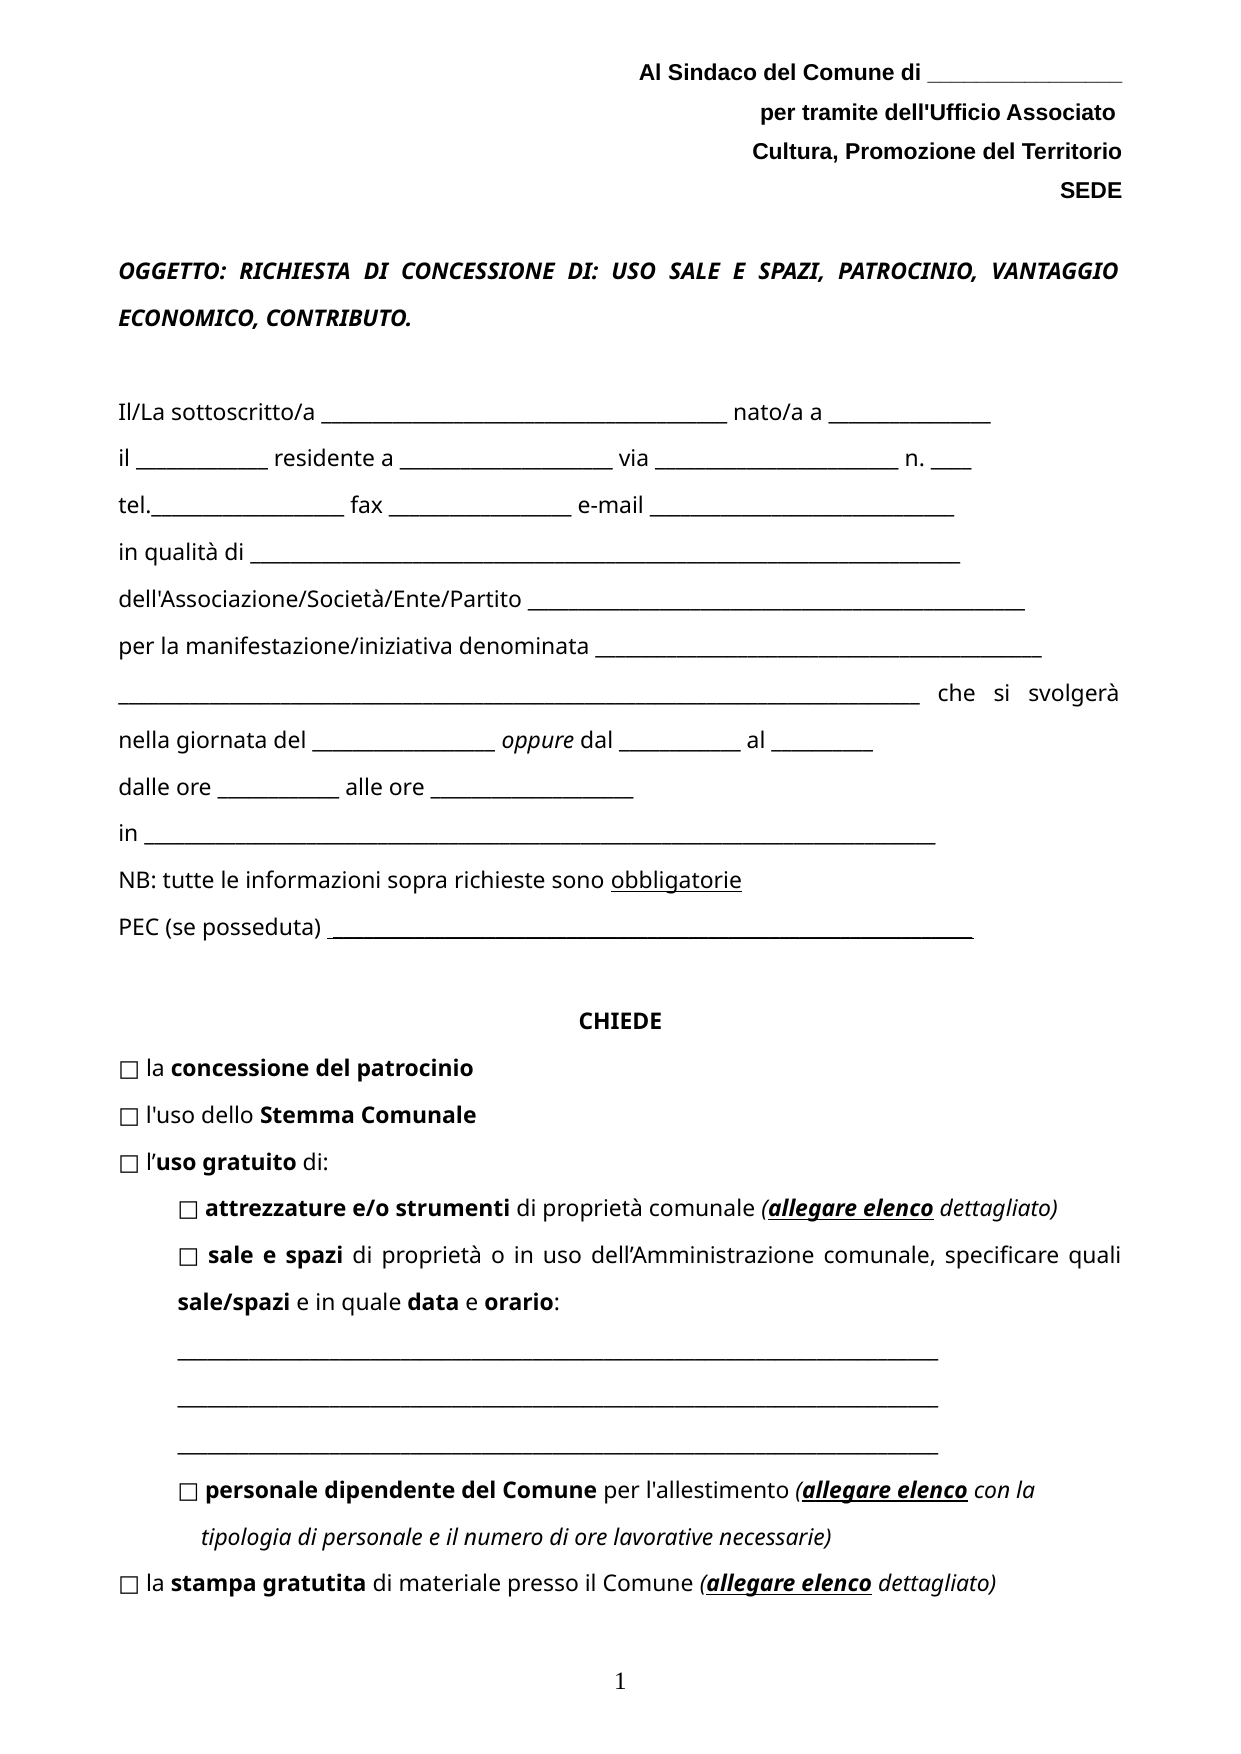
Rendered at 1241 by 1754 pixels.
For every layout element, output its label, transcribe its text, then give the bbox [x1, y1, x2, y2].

text □ l’uso gratuito di: [118, 1145, 1122, 1177]
text PEC (se posseduta) _______________________________________________________________ [118, 911, 1122, 942]
text SEDE [649, 177, 1122, 204]
text □ personale dipendente del Comune per l'allestimento (allegare elenco con la tipologia di personale e il numero di ore lavorative necessarie) [177, 1473, 1122, 1552]
text CHIEDE [118, 1005, 1122, 1036]
text in qualità di ______________________________________________________________________ [118, 536, 1122, 567]
text _______________________________________________________________________________ che si svolgerà nella giornata del __________________ oppure dal ____________ al __________ [118, 677, 1122, 755]
text il _____________ residente a _____________________ via ________________________ n. ____ [118, 442, 1122, 473]
text tel.___________________ fax __________________ e-mail ______________________________ [118, 489, 1122, 520]
text □ sale e spazi di proprietà o in uso dell’Amministrazione comunale, specificare quali sale/spazi e in quale data e orario: [177, 1239, 1122, 1317]
text Cultura, Promozione del Territorio [591, 138, 1122, 164]
text dalle ore ____________ alle ore ____________________ [118, 770, 1122, 802]
text □ l'uso dello Stemma Comunale [118, 1098, 1122, 1130]
text ___________________________________________________________________________ [177, 1380, 1122, 1411]
text Il/La sottoscritto/a ________________________________________ nato/a a ________________ [118, 395, 1122, 427]
text OGGETTO: RICHIESTA DI CONCESSIONE DI: USO SALE E SPAZI, PATROCINIO, VANTAGGIO ECONOMICO, CONTRIBUTO. [118, 255, 1122, 333]
text ___________________________________________________________________________ [177, 1427, 1122, 1458]
text □ attrezzature e/o strumenti di proprietà comunale (allegare elenco dettagliato) [177, 1192, 1122, 1223]
text in ______________________________________________________________________________ [118, 817, 1122, 848]
text NB: tutte le informazioni sopra richieste sono obbligatorie [118, 864, 1122, 895]
text ___________________________________________________________________________ [177, 1333, 1122, 1364]
text □ la concessione del patrocinio [118, 1052, 1122, 1083]
text per la manifestazione/iniziativa denominata ____________________________________________ [118, 630, 1122, 661]
text dell'Associazione/Società/Ente/Partito _________________________________________________ [118, 583, 1122, 614]
text Al Sindaco del Comune di ________________ [118, 59, 1122, 85]
text □ la stampa gratutita di materiale presso il Comune (allegare elenco dettagliato) [118, 1567, 1122, 1598]
text per tramite dell'Ufficio Associato [591, 98, 1122, 125]
